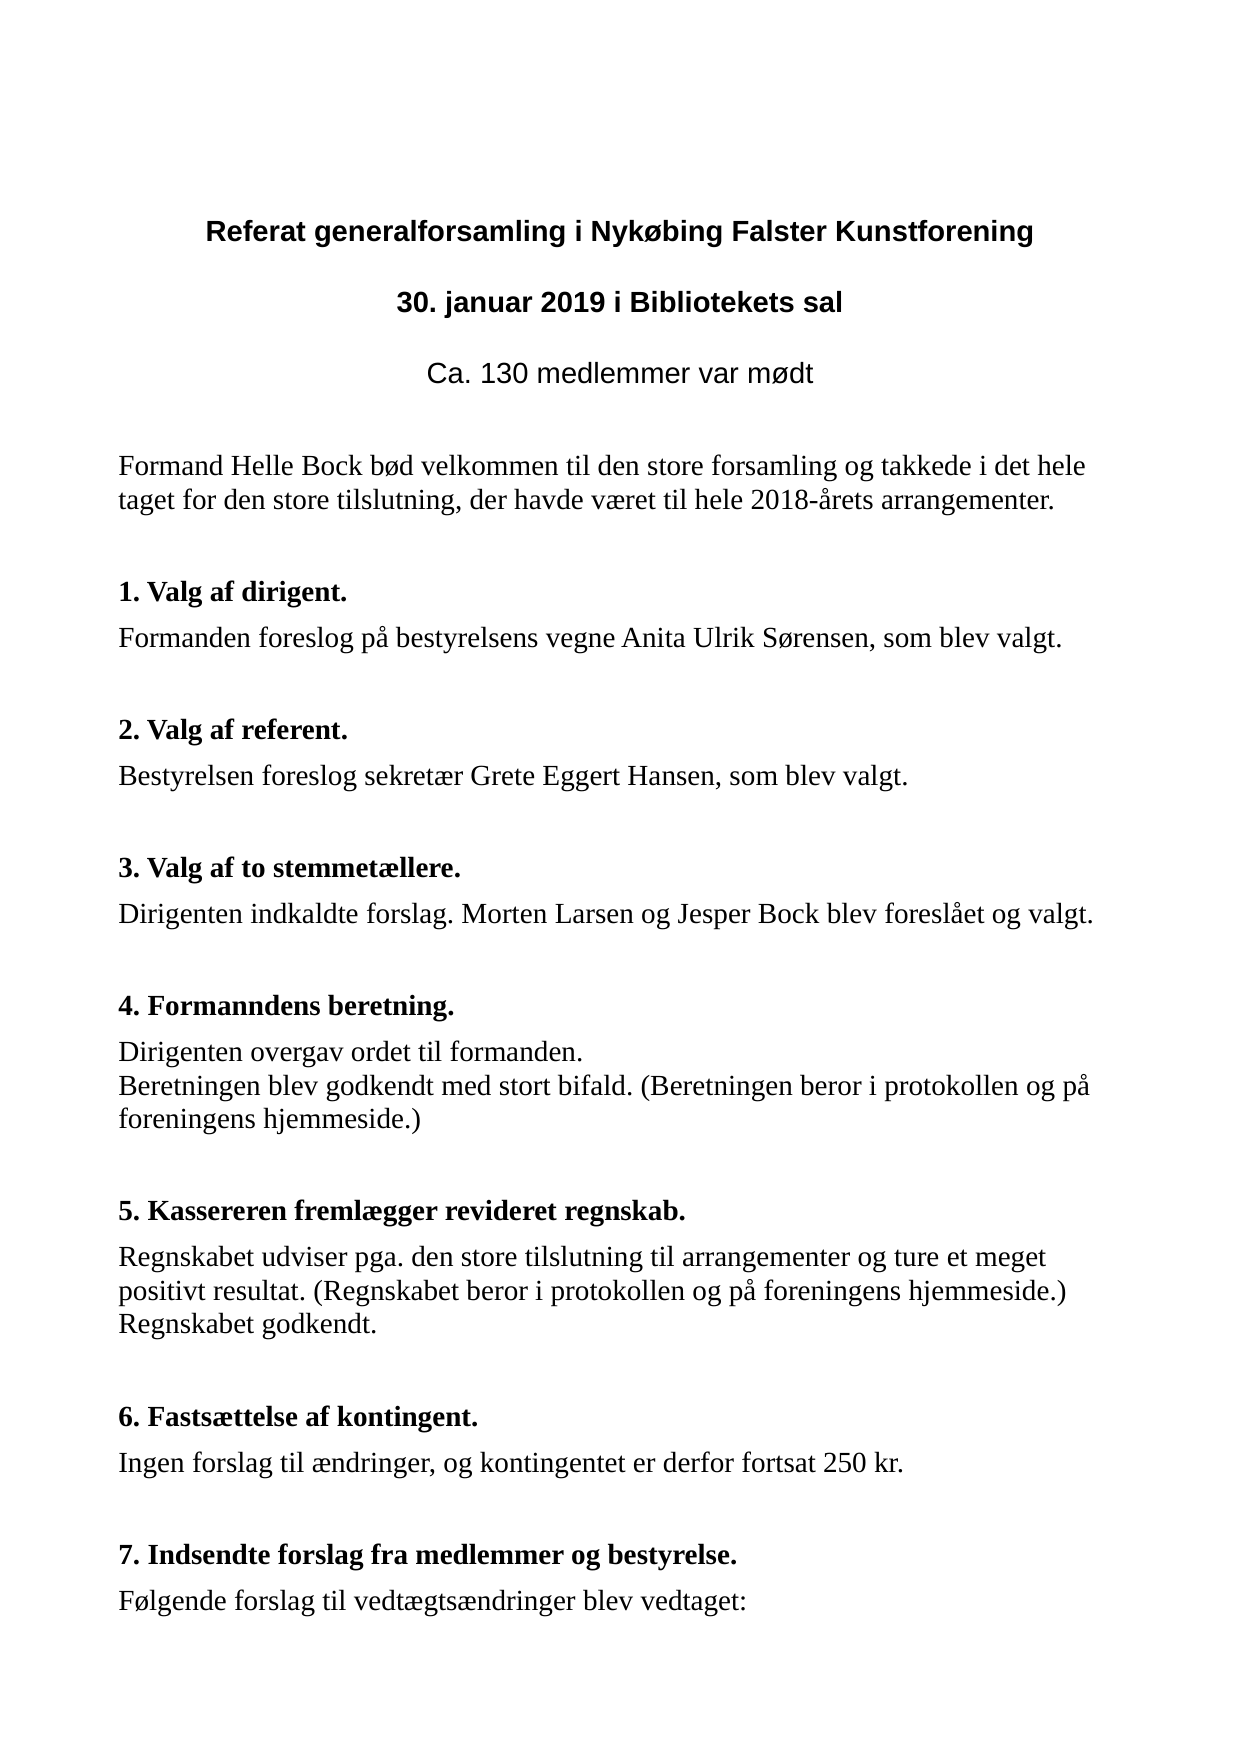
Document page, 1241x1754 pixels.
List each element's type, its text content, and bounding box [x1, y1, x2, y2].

text Bestyrelsen foreslog sekretær Grete Eggert Hansen, som blev valgt. [118, 758, 1122, 792]
text 6. Fastsættelse af kontingent. [118, 1399, 1122, 1432]
text 5. Kassereren fremlægger revideret regnskab. [118, 1193, 1122, 1227]
text 1. Valg af dirigent. [118, 574, 1122, 607]
subtitle Referat generalforsamling i Nykøbing Falster Kunstforening [118, 214, 1122, 248]
text Dirigenten indkaldte forslag. Morten Larsen og Jesper Bock blev foreslået og valgt. [118, 896, 1122, 930]
text 4. Formanndens beretning. [118, 988, 1122, 1022]
text 7. Indsendte forslag fra medlemmer og bestyrelse. [118, 1537, 1122, 1570]
text Følgende forslag til vedtægtsændringer blev vedtaget: [118, 1583, 1122, 1616]
text 2. Valg af referent. [118, 712, 1122, 746]
text Regnskabet udviser pga. den store tilslutning til arrangementer og ture et meget positivt resultat. (Regnskabet beror i protokollen og på foreningens hjemmeside.) Regnskabet godkendt. [118, 1239, 1122, 1340]
subtitle Ca. 130 medlemmer var mødt [118, 356, 1122, 390]
text 3. Valg af to stemmetællere. [118, 850, 1122, 884]
text Ingen forslag til ændringer, og kontingentet er derfor fortsat 250 kr. [118, 1445, 1122, 1478]
subtitle 30. januar 2019 i Bibliotekets sal [118, 285, 1122, 319]
text Dirigenten overgav ordet til formanden. Beretningen blev godkendt med stort bifald. (Beretningen beror i protokollen og på foreningens hjemmeside.) [118, 1034, 1122, 1135]
text Formand Helle Bock bød velkommen til den store forsamling og takkede i det hele taget for den store tilslutning, der havde været til hele 2018-årets arrangementer. [118, 448, 1122, 515]
text Formanden foreslog på bestyrelsens vegne Anita Ulrik Sørensen, som blev valgt. [118, 620, 1122, 653]
